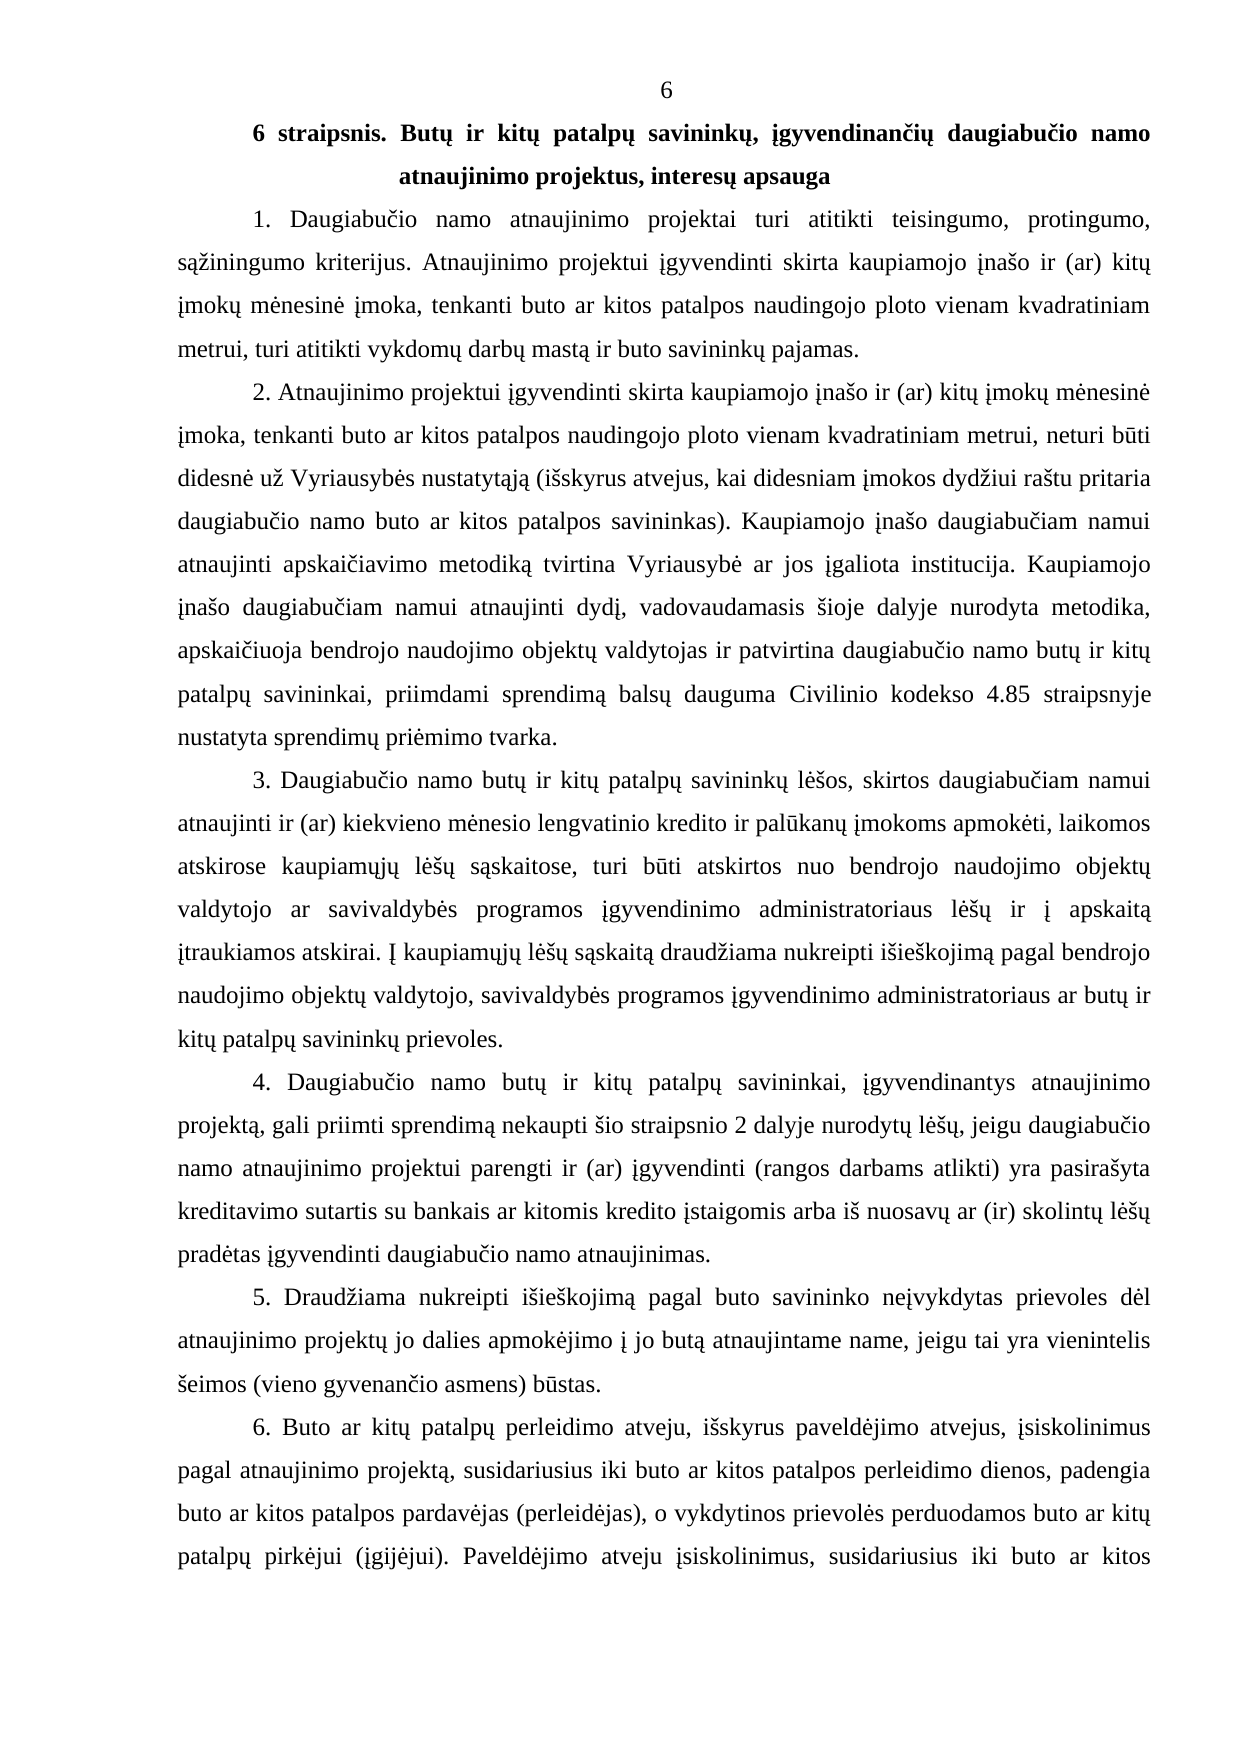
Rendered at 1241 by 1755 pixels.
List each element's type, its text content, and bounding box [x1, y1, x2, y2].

text 1. Daugiabučio namo atnaujinimo projektai turi atitikti teisingumo, protingumo, sąžiningumo kriterijus. Atnaujinimo projektui įgyvendinti skirta kaupiamojo įnašo ir (ar) kitų įmokų mėnesinė įmoka, tenkanti buto ar kitos patalpos naudingojo ploto vienam kvadratiniam metrui, turi atitikti vykdomų darbų mastą ir buto savininkų pajamas. [177, 204, 1152, 362]
text 6. Buto ar kitų patalpų perleidimo atveju, išskyrus paveldėjimo atvejus, įsiskolinimus pagal atnaujinimo projektą, susidariusius iki buto ar kitos patalpos perleidimo dienos, padengia buto ar kitos patalpos pardavėjas (perleidėjas), o vykdytinos prievolės perduodamos buto ar kitų patalpų pirkėjui (įgijėjui). Paveldėjimo atveju įsiskolinimus, susidariusius iki buto ar kitos [177, 1412, 1152, 1570]
text 3. Daugiabučio namo butų ir kitų patalpų savininkų lėšos, skirtos daugiabučiam namui atnaujinti ir (ar) kiekvieno mėnesio lengvatinio kredito ir palūkanų įmokoms apmokėti, laikomos atskirose kaupiamųjų lėšų sąskaitose, turi būti atskirtos nuo bendrojo naudojimo objektų valdytojo ar savivaldybės programos įgyvendinimo administratoriaus lėšų ir į apskaitą įtraukiamos atskirai. Į kaupiamųjų lėšų sąskaitą draudžiama nukreipti išieškojimą pagal bendrojo naudojimo objektų valdytojo, savivaldybės programos įgyvendinimo administratoriaus ar butų ir kitų patalpų savininkų prievoles. [177, 765, 1152, 1052]
text 5. Draudžiama nukreipti išieškojimą pagal buto savininko neįvykdytas prievoles dėl atnaujinimo projektų jo dalies apmokėjimo į jo butą atnaujintame name, jeigu tai yra vienintelis šeimos (vieno gyvenančio asmens) būstas. [177, 1282, 1152, 1397]
text 4. Daugiabučio namo butų ir kitų patalpų savininkai, įgyvendinantys atnaujinimo projektą, gali priimti sprendimą nekaupti šio straipsnio 2 dalyje nurodytų lėšų, jeigu daugiabučio namo atnaujinimo projektui parengti ir (ar) įgyvendinti (rangos darbams atlikti) yra pasirašyta kreditavimo sutartis su bankais ar kitomis kredito įstaigomis arba iš nuosavų ar (ir) skolintų lėšų pradėtas įgyvendinti daugiabučio namo atnaujinimas. [177, 1067, 1152, 1268]
text 6 straipsnis. Butų ir kitų patalpų savininkų, įgyvendinančių daugiabučio namo atnaujinimo projektus, interesų apsauga [252, 118, 1152, 190]
text 2. Atnaujinimo projektui įgyvendinti skirta kaupiamojo įnašo ir (ar) kitų įmokų mėnesinė įmoka, tenkanti buto ar kitos patalpos naudingojo ploto vienam kvadratiniam metrui, neturi būti didesnė už Vyriausybės nustatytąją (išskyrus atvejus, kai didesniam įmokos dydžiui raštu pritaria daugiabučio namo buto ar kitos patalpos savininkas). Kaupiamojo įnašo daugiabučiam namui atnaujinti apskaičiavimo metodiką tvirtina Vyriausybė ar jos įgaliota institucija. Kaupiamojo įnašo daugiabučiam namui atnaujinti dydį, vadovaudamasis šioje dalyje nurodyta metodika, apskaičiuoja bendrojo naudojimo objektų valdytojas ir patvirtina daugiabučio namo butų ir kitų patalpų savininkai, priimdami sprendimą balsų dauguma Civilinio kodekso 4.85 straipsnyje nustatyta sprendimų priėmimo tvarka. [177, 377, 1152, 751]
